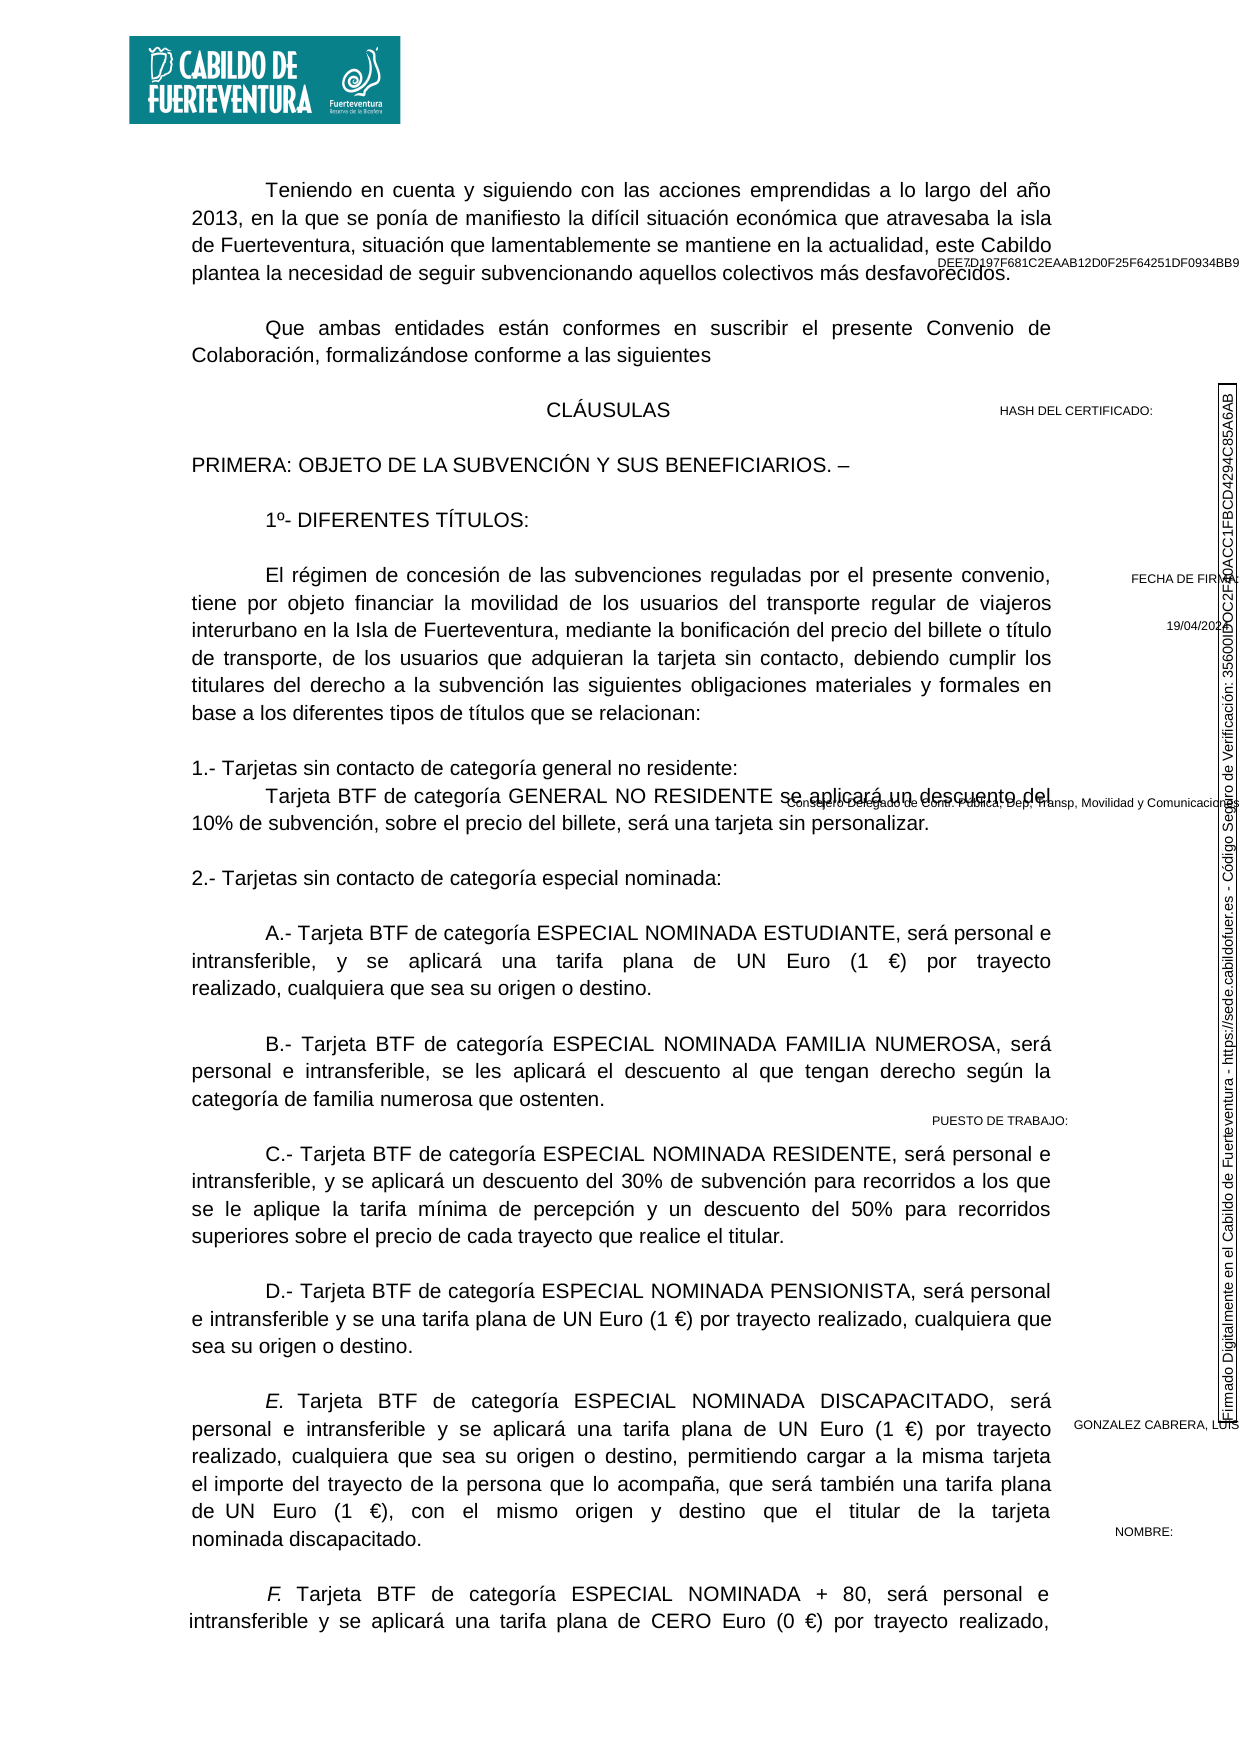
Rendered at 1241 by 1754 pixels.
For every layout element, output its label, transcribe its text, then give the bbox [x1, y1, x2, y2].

text PRIMERA: OBJETO DE LA SUBVENCIÓN Y SUS BENEFICIARIOS. – [191, 453, 1154, 477]
text Teniendo en cuenta y siguiendo con las acciones emprendidas a lo largo del año 2013, en la que se ponía de manifiesto la difícil situación económica que atravesaba la isla de Fuerteventura, situación que lamentablemente se mantiene en la actualidad, este Cabildo plantea la necesidad de seguir subvencionando aquellos colectivos más desfavorecidos. [191, 178, 1055, 284]
text 2.- Tarjetas sin contacto de categoría especial nominada: [191, 866, 1154, 890]
text El régimen de concesión de las subvenciones reguladas por el presente convenio, tiene por objeto financiar la movilidad de los usuarios del transporte regular de viajeros interurbano en la Isla de Fuerteventura, mediante la bonificación del precio del billete o título de transporte, de los usuarios que adquieran la tarjeta sin contacto, debiendo cumplir los titulares del derecho a la subvención las siguientes obligaciones materiales y formales en base a los diferentes tipos de títulos que se relacionan: [191, 563, 1055, 725]
text C.- Tarjeta BTF de categoría ESPECIAL NOMINADA RESIDENTE, será personal e intransferible, y se aplicará un descuento del 30% de subvención para recorridos a los que se le aplique la tarifa mínima de percepción y un descuento del 50% para recorridos superiores sobre el precio de cada trayecto que realice el titular. [191, 1142, 1051, 1248]
text CLÁUSULAS [546, 398, 1154, 422]
text A.- Tarjeta BTF de categoría ESPECIAL NOMINADA ESTUDIANTE, será personal e intransferible, y se aplicará una tarifa plana de UN Euro (1 €) por trayecto realizado, cualquiera que sea su origen o destino. [191, 921, 1051, 1000]
text B.- Tarjeta BTF de categoría ESPECIAL NOMINADA FAMILIA NUMEROSA, será personal e intransferible, se les aplicará el descuento al que tengan derecho según la categoría de familia numerosa que ostenten. [191, 1032, 1051, 1111]
text F. Tarjeta BTF de categoría ESPECIAL NOMINADA + 80, será personal e intransferible y se aplicará una tarifa plana de CERO Euro (0 €) por trayecto realizado, [185, 1582, 1049, 1633]
text Que ambas entidades están conformes en suscribir el presente Convenio de Colaboración, formalizándose conforme a las siguientes [191, 315, 1055, 367]
text Firmado Digitalmente en el Cabildo de Fuerteventura - https://sede.cabildofuer.es - Código Seguro de Verificación: 35600IDOC2F40ACC1FBCD4294C85A6AB [1219, 385, 1236, 1421]
text E. Tarjeta BTF de categoría ESPECIAL NOMINADA DISCAPACITADO, será personal e intransferible y se aplicará una tarifa plana de UN Euro (1 €) por trayecto realizado, cualquiera que sea su origen o destino, permitiendo cargar a la misma tarjeta el importe del trayecto de la persona que lo acompaña, que será también una tarifa plana de UN Euro (1 €), con el mismo origen y destino que el titular de la tarjeta nominada discapacitado. [191, 1389, 1051, 1550]
text Tarjeta BTF de categoría GENERAL NO RESIDENTE se aplicará un descuento del 10% de subvención, sobre el precio del billete, será una tarjeta sin personalizar. [191, 783, 1055, 835]
text D.- Tarjeta BTF de categoría ESPECIAL NOMINADA PENSIONISTA, será personal e intransferible y se una tarifa plana de UN Euro (1 €) por trayecto realizado, cualquiera que sea su origen o destino. [191, 1279, 1055, 1358]
picture [129, 36, 401, 124]
text 1º- DIFERENTES TÍTULOS: [265, 508, 1154, 532]
text 1.- Tarjetas sin contacto de categoría general no residente: [191, 756, 1154, 780]
